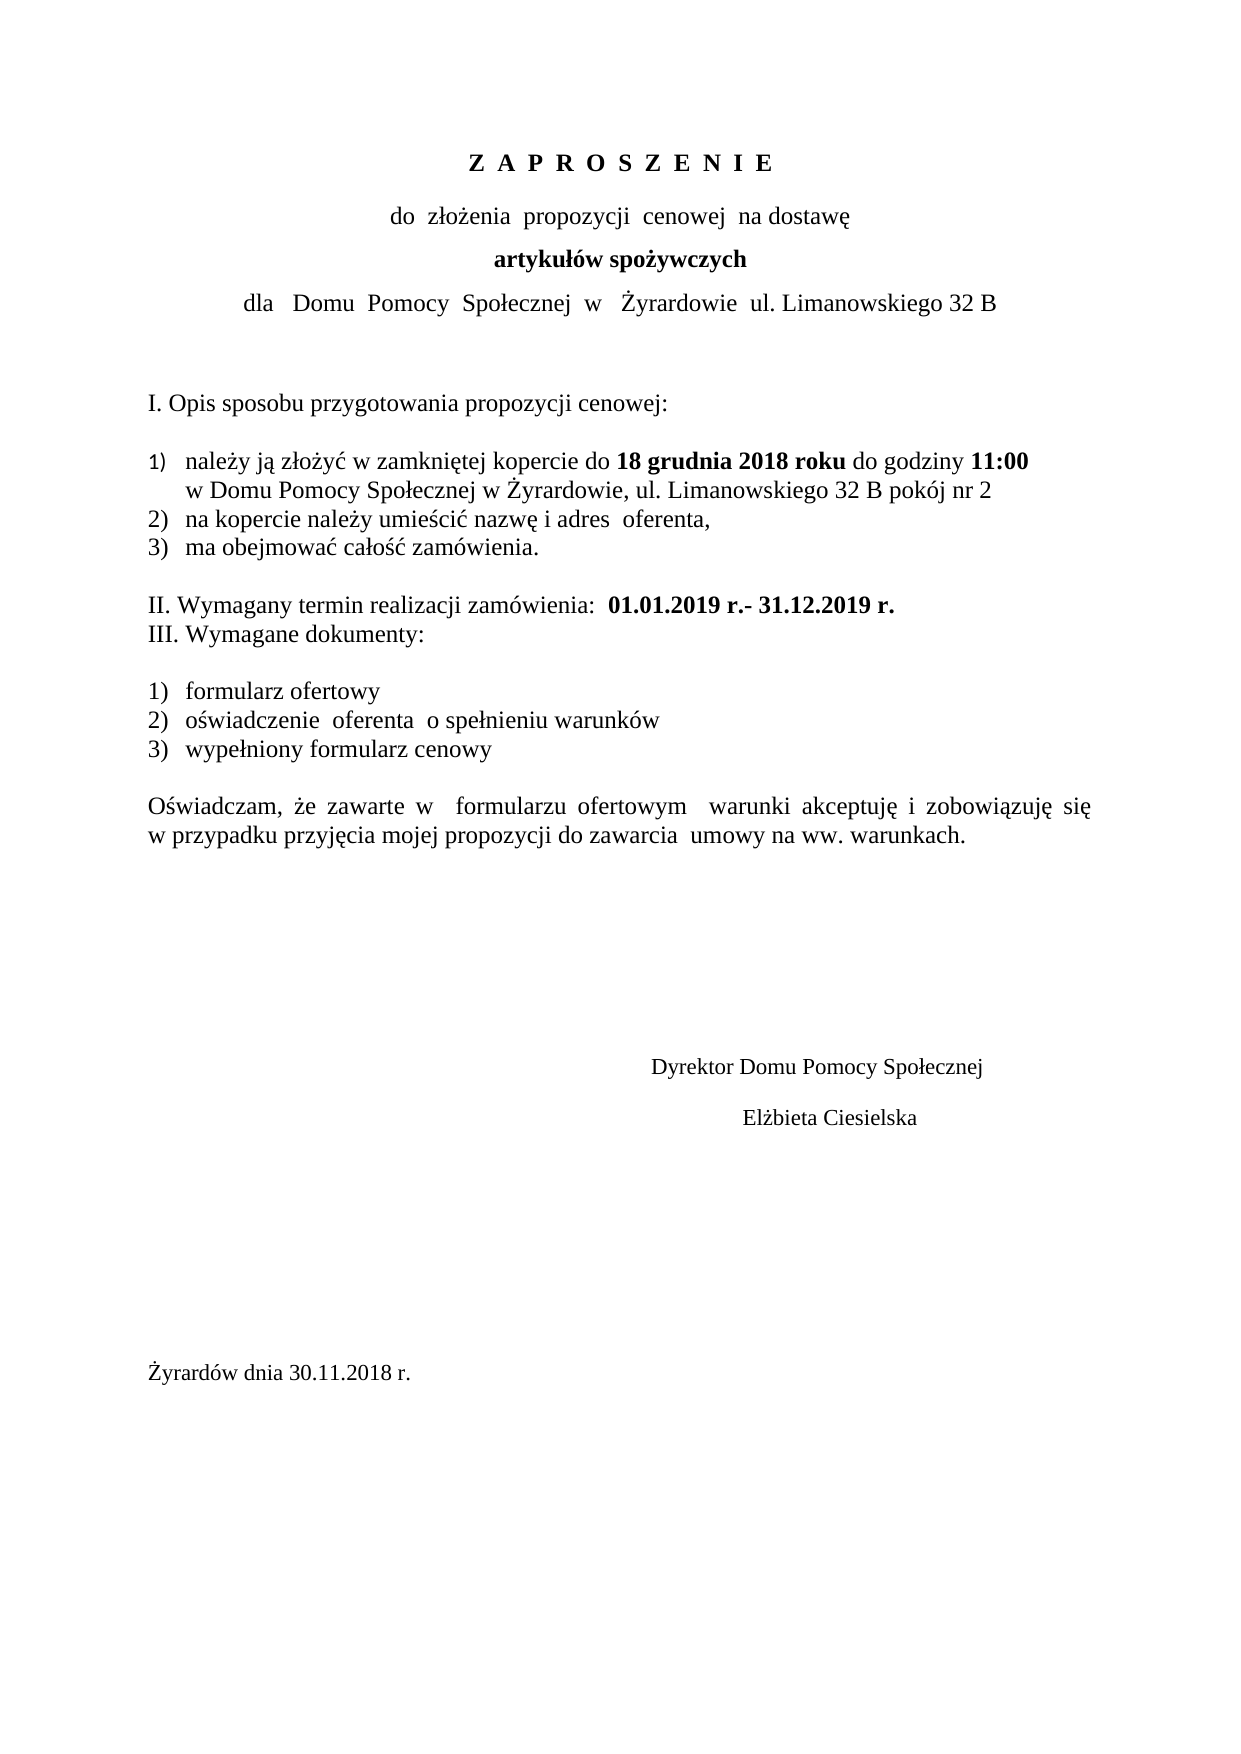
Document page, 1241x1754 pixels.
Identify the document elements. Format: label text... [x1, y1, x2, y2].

text Żyrardów dnia 30.11.2018 r. [148, 1359, 1093, 1385]
text Dyrektor Domu Pomocy Społecznej [148, 1053, 1093, 1079]
list wypełniony formularz cenowy [148, 734, 1093, 762]
list oświadczenie oferenta o spełnieniu warunków [148, 705, 1093, 734]
text do złożenia propozycji cenowej na dostawę [148, 201, 1093, 230]
text w Domu Pomocy Społecznej w Żyrardowie, ul. Limanowskiego 32 B pokój nr 2 [148, 475, 1093, 504]
text Oświadczam, że zawarte w formularzu ofertowym warunki akceptuję i zobowiązuję się w przypadku przyjęcia mojej propozycji do zawarcia umowy na ww. warunkach. [148, 791, 1093, 849]
list formularz ofertowy [148, 676, 1093, 705]
text Elżbieta Ciesielska [148, 1104, 1093, 1130]
list na kopercie należy umieścić nazwę i adres oferenta, [148, 504, 1093, 532]
text dla Domu Pomocy Społecznej w Żyrardowie ul. Limanowskiego 32 B [148, 288, 1093, 316]
text I. Opis sposobu przygotowania propozycji cenowej: [148, 388, 1093, 417]
text artykułów spożywczych [148, 244, 1093, 273]
text III. Wymagane dokumenty: [148, 619, 1093, 647]
text II. Wymagany termin realizacji zamówienia: 01.01.2019 r.- 31.12.2019 r. [148, 590, 1093, 619]
list ma obejmować całość zamówienia. [148, 532, 1093, 561]
list należy ją złożyć w zamkniętej kopercie do 18 grudnia 2018 roku do godziny 11:00 [148, 446, 1093, 475]
text Z A P R O S Z E N I E [148, 148, 1093, 176]
